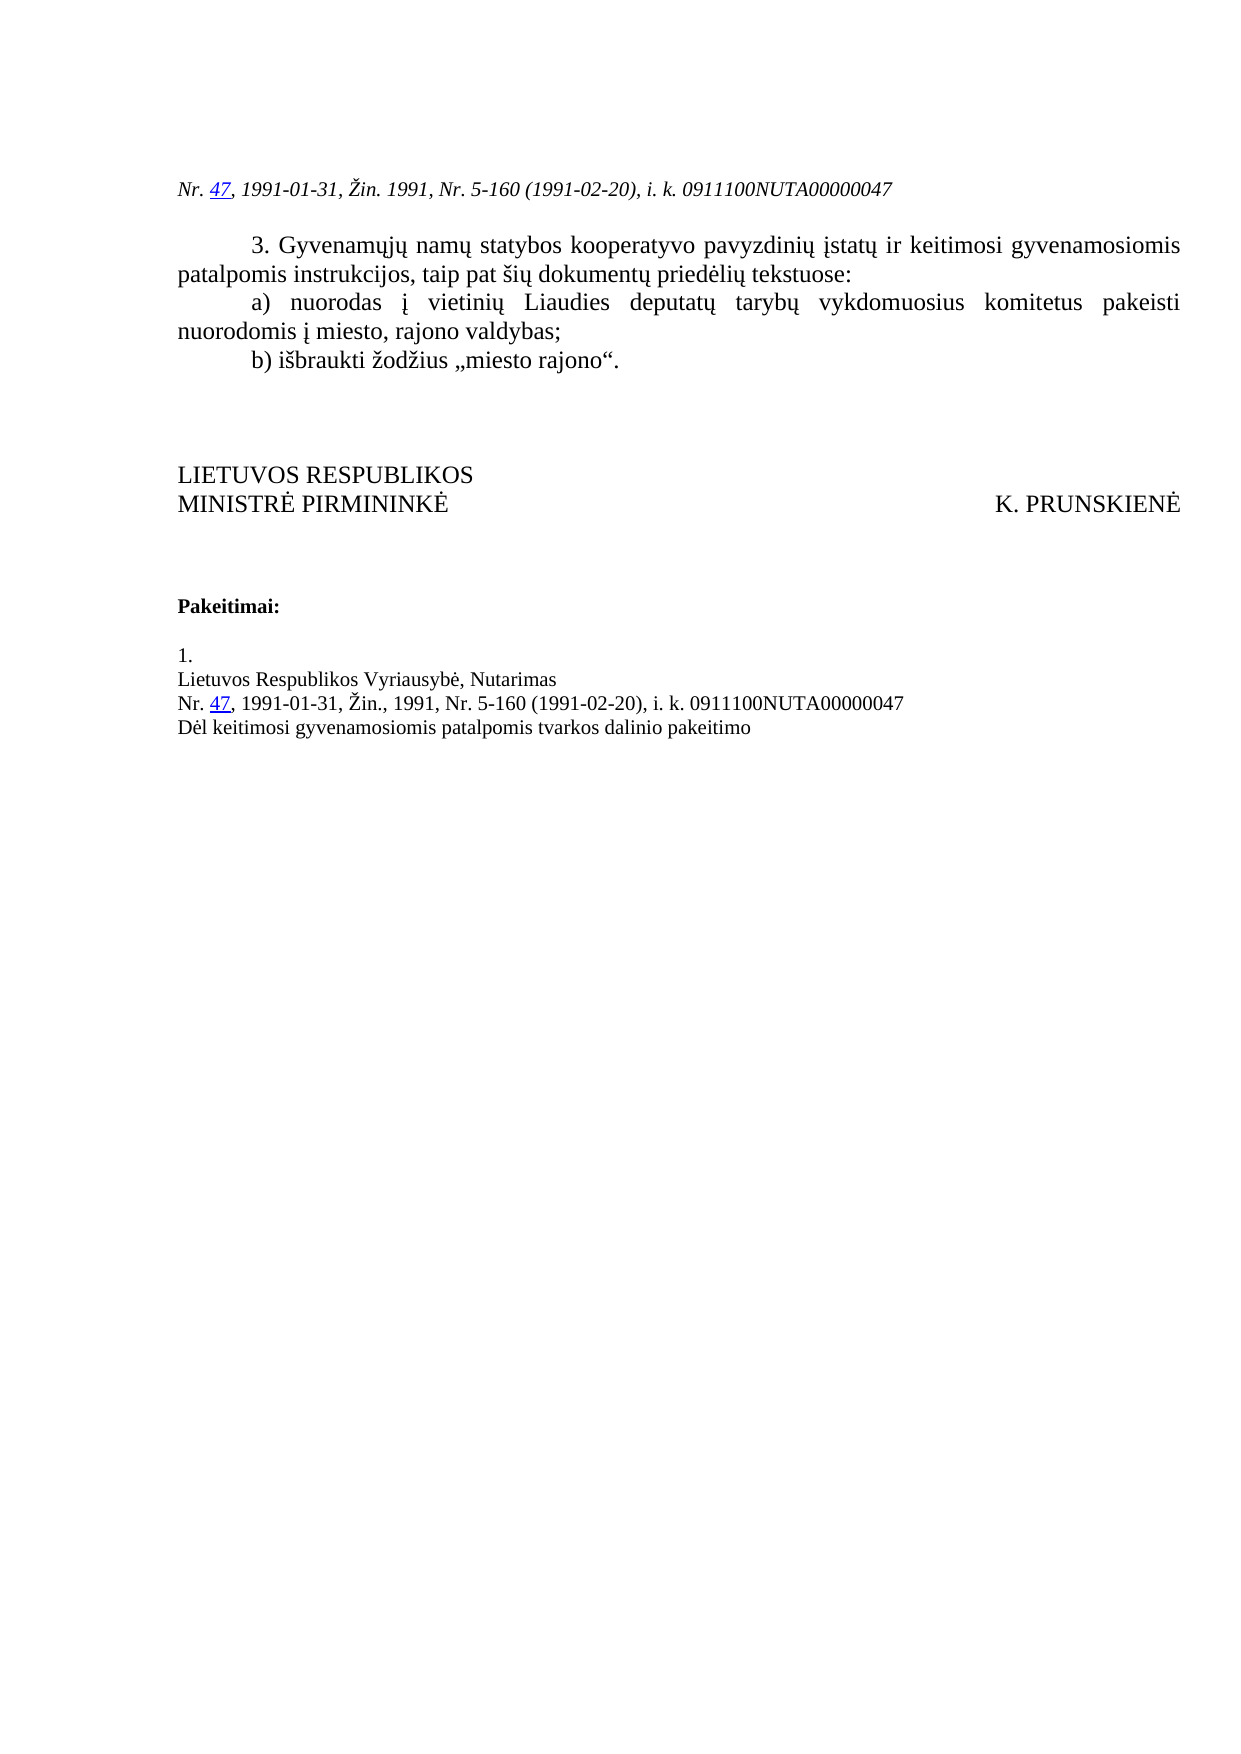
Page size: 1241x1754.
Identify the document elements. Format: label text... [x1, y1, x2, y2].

text b) išbraukti žodžius „miesto rajono“. [177, 345, 1181, 374]
text Pakeitimai: [177, 594, 1181, 618]
text Lietuvos Respublikos Vyriausybė, Nutarimas [177, 667, 1181, 691]
text Dėl keitimosi gyvenamosiomis patalpomis tvarkos dalinio pakeitimo [177, 715, 1181, 739]
text Nr. 47, 1991-01-31, Žin., 1991, Nr. 5-160 (1991-02-20), i. k. 0911100NUTA00000047 [177, 691, 1181, 715]
text LIETUVOS RESPUBLIKOS [177, 460, 1181, 489]
text a) nuorodas į vietinių Liaudies deputatų tarybų vykdomuosius komitetus pakeisti nuorodomis į miesto, rajono valdybas; [177, 287, 1181, 345]
text 3. Gyvenamųjų namų statybos kooperatyvo pavyzdinių įstatų ir keitimosi gyvenamosiomis patalpomis instrukcijos, taip pat šių dokumentų priedėlių tekstuose: [177, 230, 1181, 287]
text MINISTRĖ PIRMININKĖ K. PRUNSKIENĖ [177, 489, 1181, 517]
text Nr. 47, 1991-01-31, Žin. 1991, Nr. 5-160 (1991-02-20), i. k. 0911100NUTA00000047 [177, 177, 1181, 201]
text 1. [177, 642, 1181, 667]
